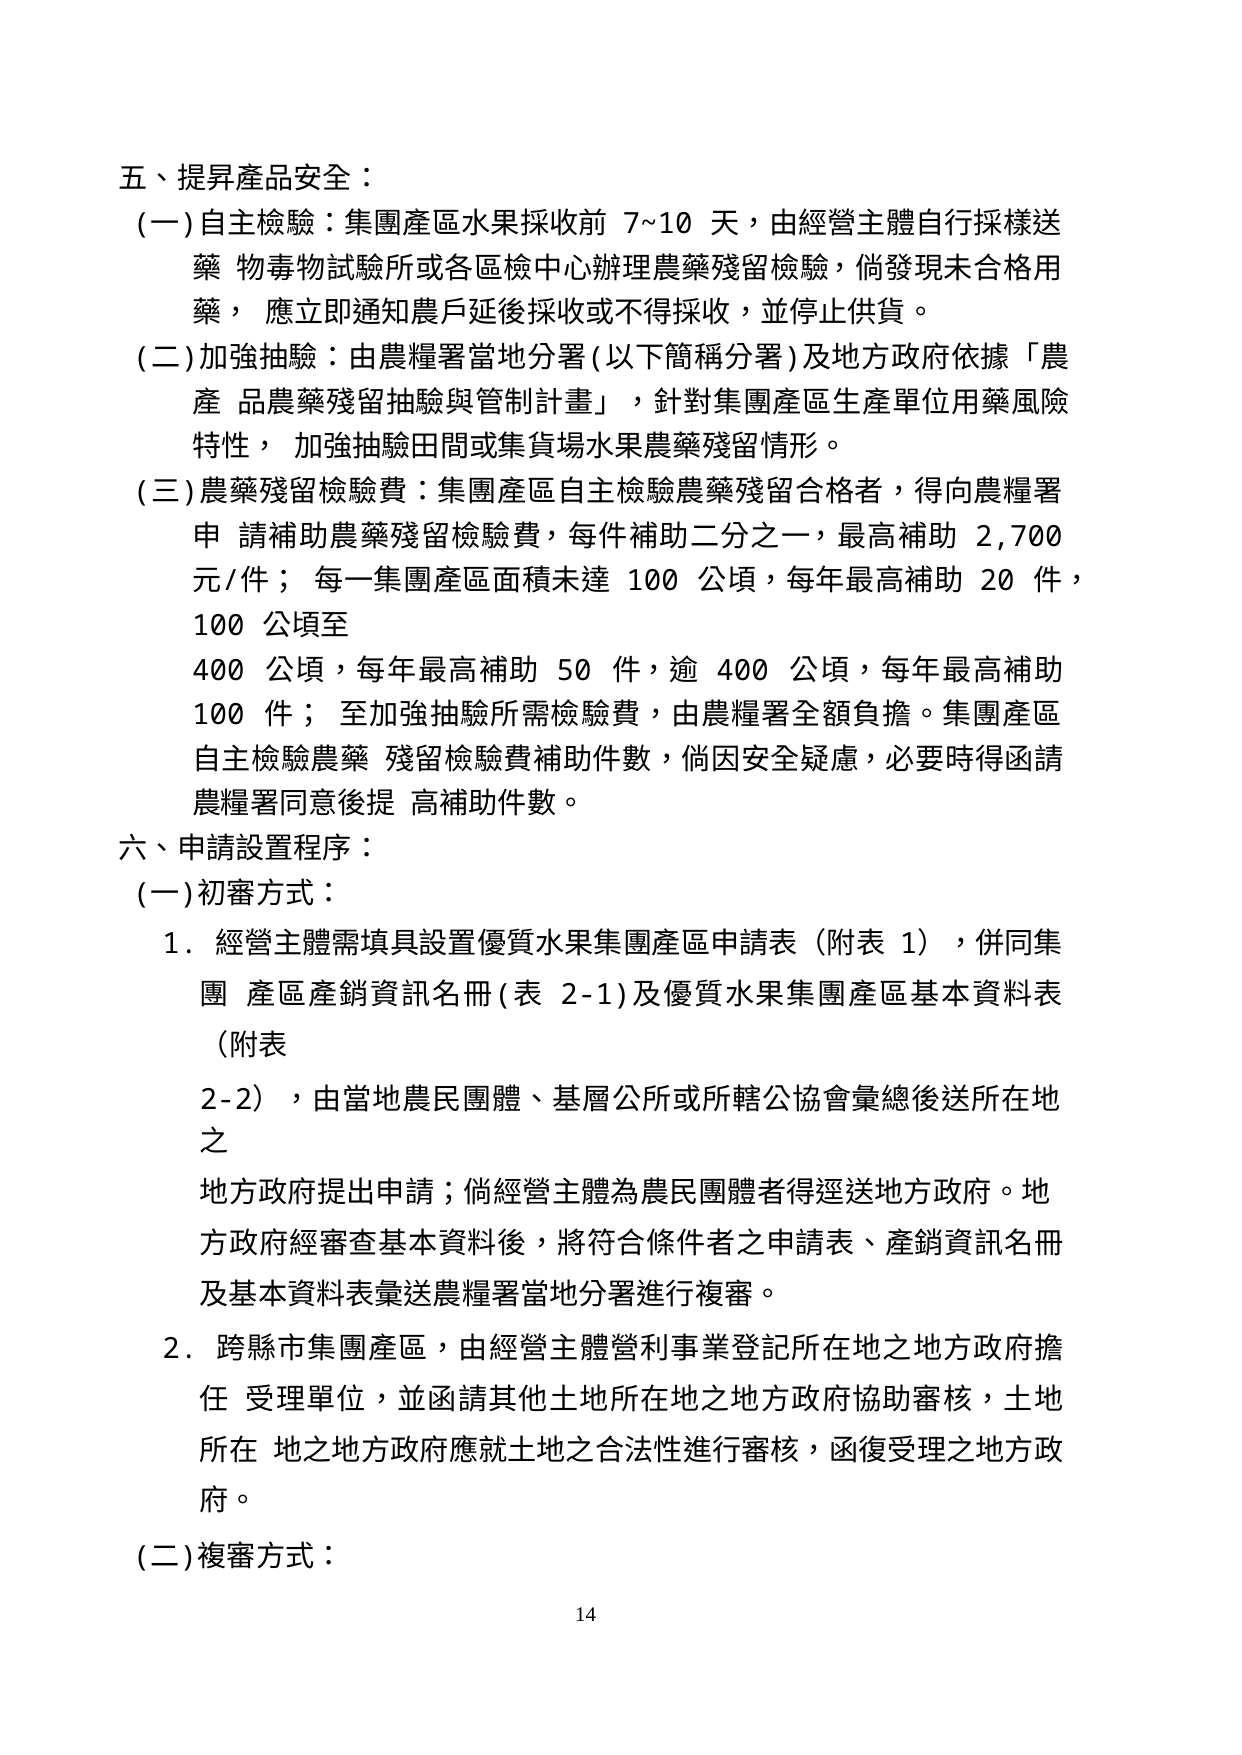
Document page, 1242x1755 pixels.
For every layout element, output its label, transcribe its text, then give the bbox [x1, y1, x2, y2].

text 1. 經營主體需填具設置優質水果集團產區申請表（附表 1），併同集團 產區產銷資訊名冊(表 2-1)及優質水果集團產區基本資料表（附表 [162, 920, 1063, 1064]
text 2. 跨縣市集團產區，由經營主體營利事業登記所在地之地方政府擔任 受理單位，並函請其他土地所在地之地方政府協助審核，土地所在 地之地方政府應就土地之合法性進行審核，函復受理之地方政府。 [162, 1324, 1064, 1519]
text (一)自主檢驗：集團產區水果採收前 7~10 天，由經營主體自行採樣送藥 物毒物試驗所或各區檢中心辦理農藥殘留檢驗，倘發現未合格用藥， 應立即通知農戶延後採收或不得採收，並停止供貨。 [133, 200, 1063, 331]
text (三)農藥殘留檢驗費：集團產區自主檢驗農藥殘留合格者，得向農糧署申 請補助農藥殘留檢驗費，每件補助二分之一，最高補助 2,700 元/件； 每一集團產區面積未達 100 公頃，每年最高補助 20 件，100 公頃至 [133, 468, 1063, 643]
text 地方政府提出申請；倘經營主體為農民團體者得逕送地方政府。地 [199, 1169, 1061, 1211]
text 五、提昇產品安全： [118, 155, 1075, 197]
text 400 公頃，每年最高補助 50 件，逾 400 公頃，每年最高補助 100 件； 至加強抽驗所需檢驗費，由農糧署全額負擔。集團產區自主檢驗農藥 殘留檢驗費補助件數，倘因安全疑慮，必要時得函請農糧署同意後提 高補助件數。 [192, 646, 1063, 822]
text 六、申請設置程序： [118, 825, 1075, 867]
text (二)加強抽驗：由農糧署當地分署(以下簡稱分署)及地方政府依據「農產 品農藥殘留抽驗與管制計畫」，針對集團產區生產單位用藥風險特性， 加強抽驗田間或集貨場水果農藥殘留情形。 [133, 334, 1070, 465]
text 方政府經審查基本資料後，將符合條件者之申請表、產銷資訊名冊 及基本資料表彙送農糧署當地分署進行複審。 [199, 1220, 1063, 1313]
text (二)複審方式： [133, 1527, 1075, 1571]
text 2-2），由當地農民團體、基層公所或所轄公協會彙總後送所在地之 [199, 1075, 1061, 1160]
text (一)初審方式： [133, 870, 1075, 912]
